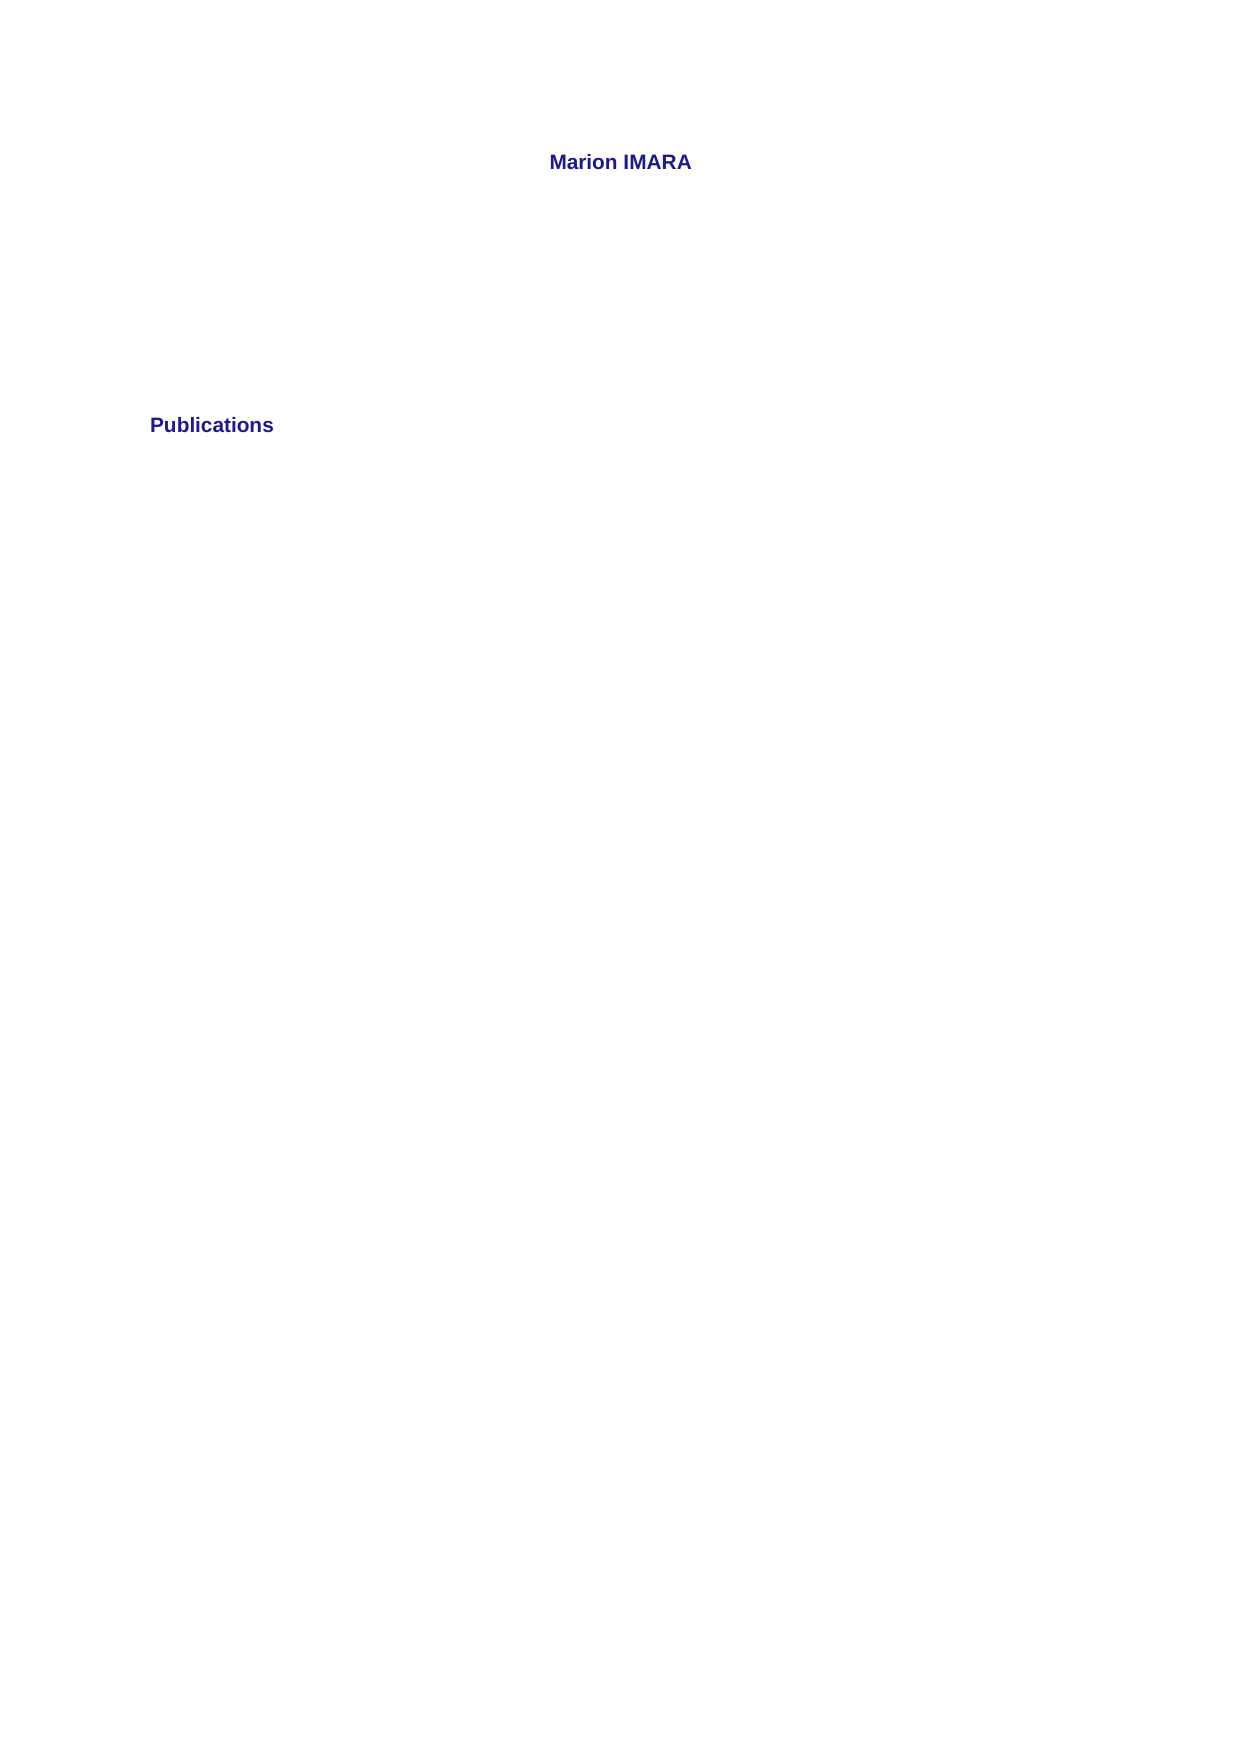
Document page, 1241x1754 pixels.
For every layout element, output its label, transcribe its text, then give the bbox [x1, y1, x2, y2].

subtitle Marion IMARA [150, 150, 1090, 174]
subtitle Publications [150, 412, 1090, 436]
